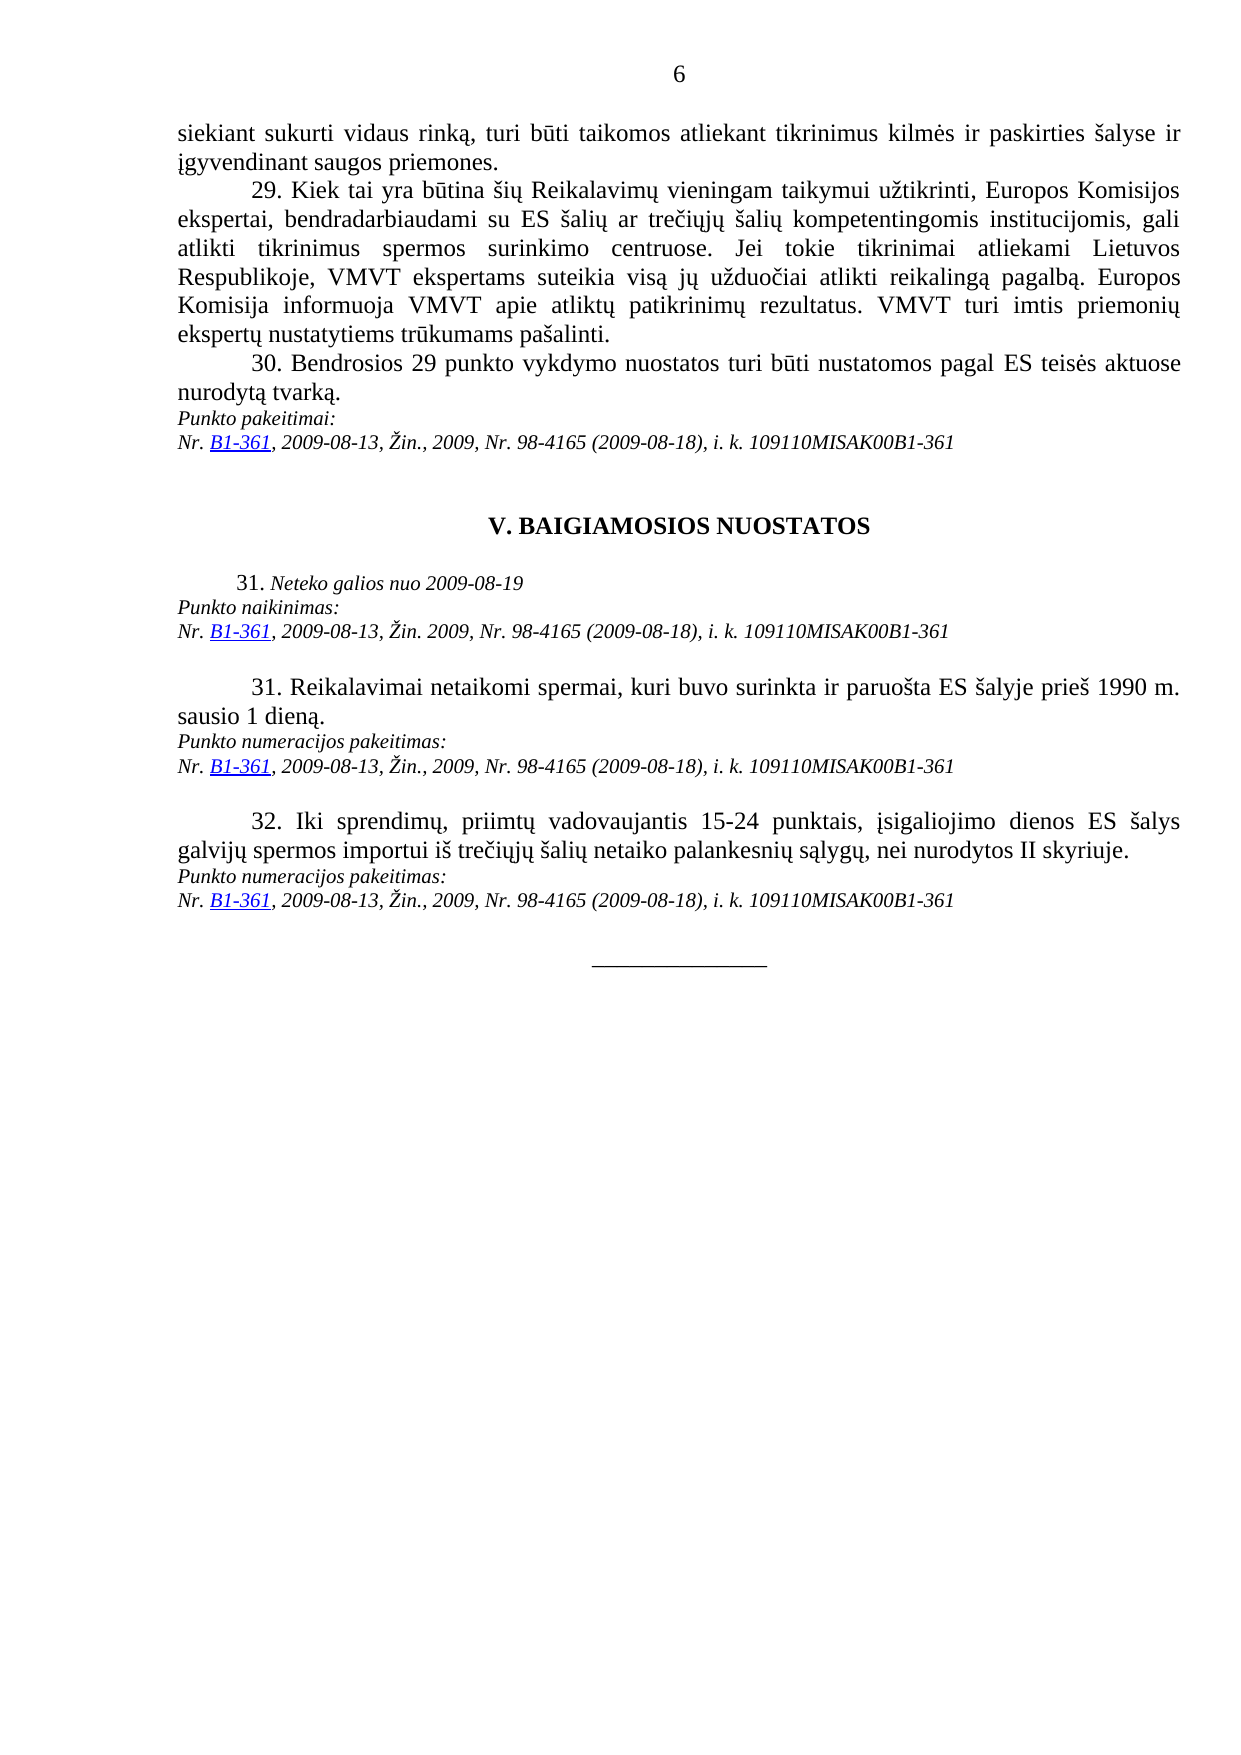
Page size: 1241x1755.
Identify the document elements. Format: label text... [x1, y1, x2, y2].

text 31. Neteko galios nuo 2009-08-19 [177, 569, 1181, 595]
text Nr. B1-361, 2009-08-13, Žin., 2009, Nr. 98-4165 (2009-08-18), i. k. 109110MISAK00B1-361 [177, 888, 1181, 912]
text V. BAIGIAMOSIOS NUOSTATOS [177, 511, 1181, 540]
text Nr. B1-361, 2009-08-13, Žin., 2009, Nr. 98-4165 (2009-08-18), i. k. 109110MISAK00B1-361 [177, 430, 1181, 454]
text Punkto numeracijos pakeitimas: [177, 729, 1181, 753]
text Punkto pakeitimai: [177, 406, 1181, 430]
text 31. Reikalavimai netaikomi spermai, kuri buvo surinkta ir paruošta ES šalyje prieš 1990 m. sausio 1 dieną. [177, 672, 1181, 729]
text Nr. B1-361, 2009-08-13, Žin., 2009, Nr. 98-4165 (2009-08-18), i. k. 109110MISAK00B1-361 [177, 753, 1181, 778]
text 30. Bendrosios 29 punkto vykdymo nuostatos turi būti nustatomos pagal ES teisės aktuose nurodytą tvarką. [177, 348, 1181, 406]
text 32. Iki sprendimų, priimtų vadovaujantis 15-24 punktais, įsigaliojimo dienos ES šalys galvijų spermos importui iš trečiųjų šalių netaiko palankesnių sąlygų, nei nurodytos II skyriuje. [177, 806, 1181, 864]
text 29. Kiek tai yra būtina šių Reikalavimų vieningam taikymui užtikrinti, Europos Komisijos ekspertai, bendradarbiaudami su ES šalių ar trečiųjų šalių kompetentingomis institucijomis, gali atlikti tikrinimus spermos surinkimo centruose. Jei tokie tikrinimai atliekami Lietuvos Respublikoje, VMVT ekspertams suteikia visą jų užduočiai atlikti reikalingą pagalbą. Europos Komisija informuoja VMVT apie atliktų patikrinimų rezultatus. VMVT turi imtis priemonių ekspertų nustatytiems trūkumams pašalinti. [177, 176, 1181, 348]
text ______________ [177, 941, 1181, 969]
text Nr. B1-361, 2009-08-13, Žin. 2009, Nr. 98-4165 (2009-08-18), i. k. 109110MISAK00B1-361 [177, 619, 1181, 643]
text Punkto numeracijos pakeitimas: [177, 864, 1181, 888]
text siekiant sukurti vidaus rinką, turi būti taikomos atliekant tikrinimus kilmės ir paskirties šalyse ir įgyvendinant saugos priemones. [177, 118, 1181, 176]
text Punkto naikinimas: [177, 595, 1181, 619]
